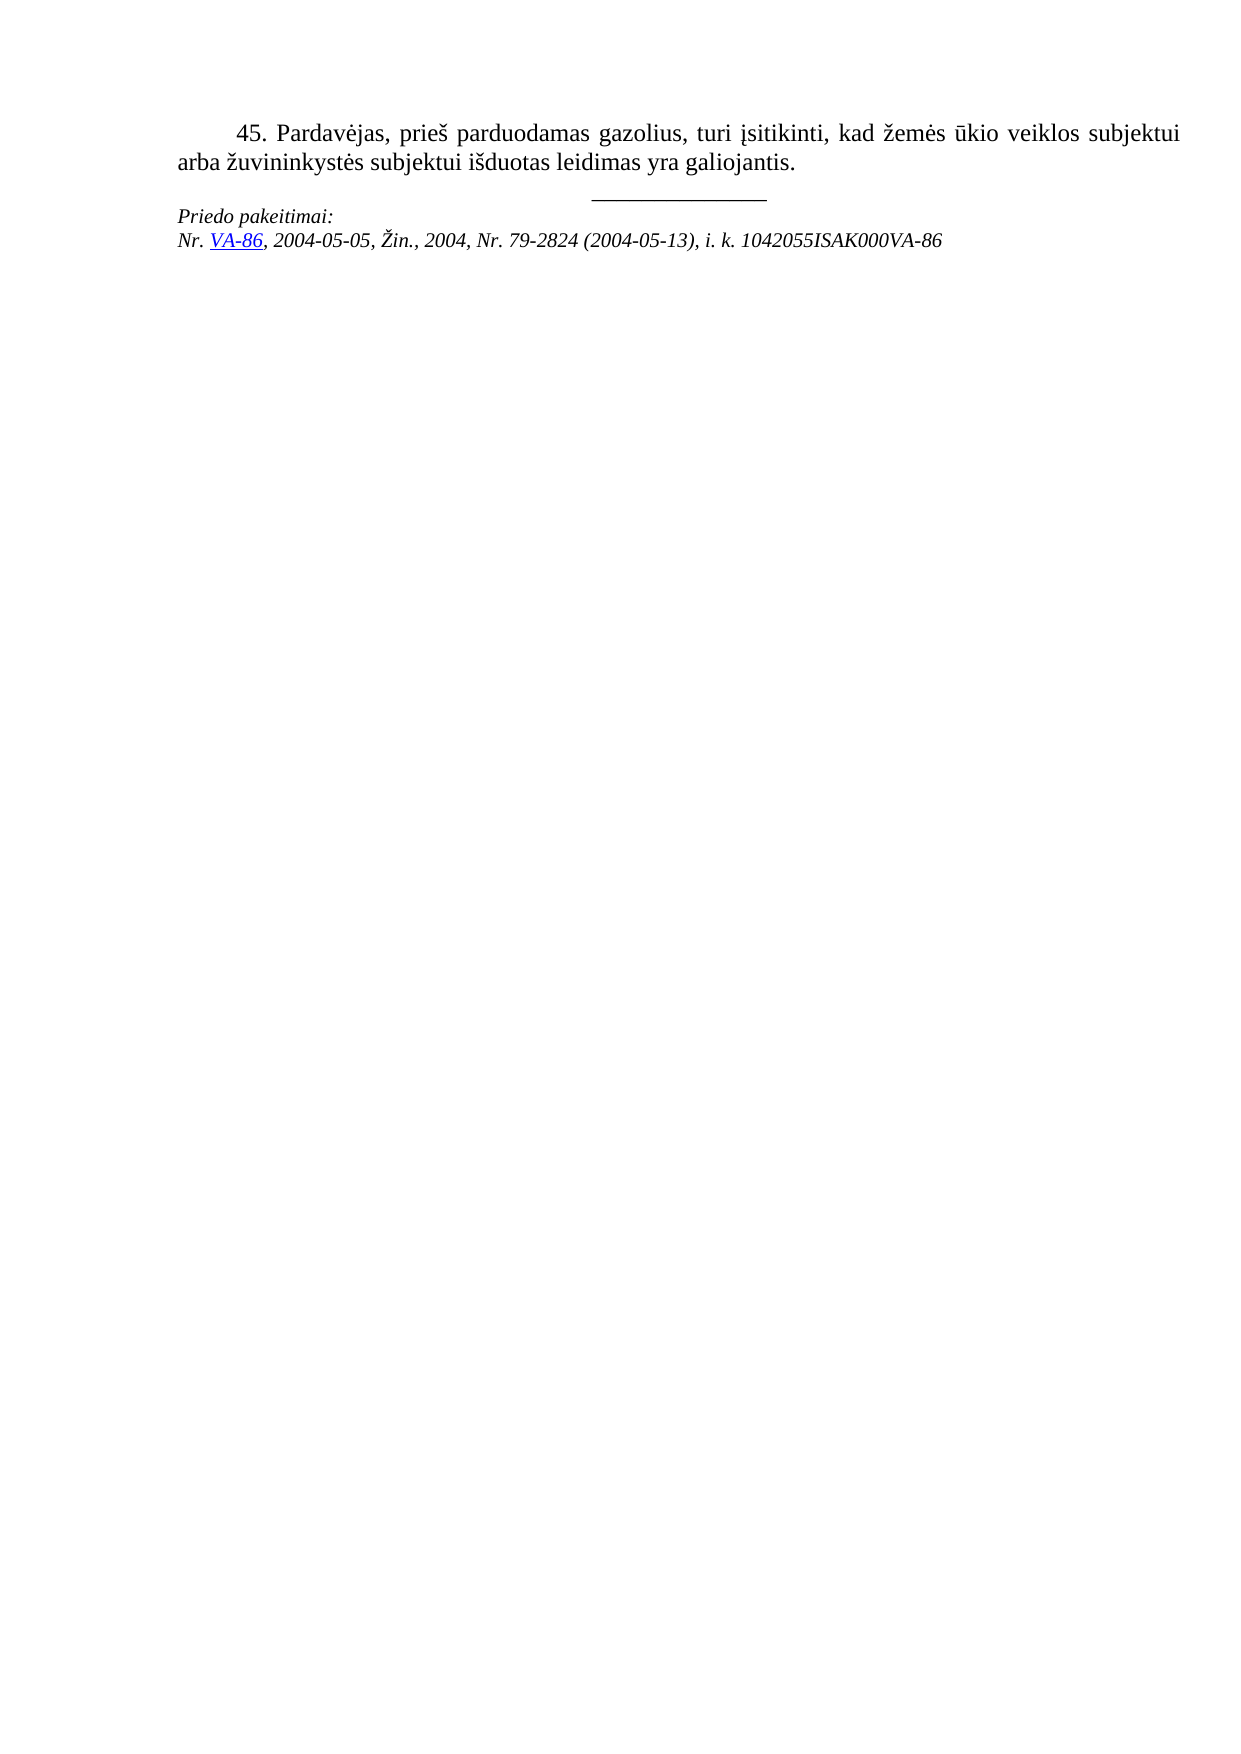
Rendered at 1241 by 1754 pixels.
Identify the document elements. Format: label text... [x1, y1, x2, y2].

text ______________ [177, 176, 1181, 204]
text Nr. VA-86, 2004-05-05, Žin., 2004, Nr. 79-2824 (2004-05-13), i. k. 1042055ISAK000VA-86 [177, 228, 1181, 252]
text 45. Pardavėjas, prieš parduodamas gazolius, turi įsitikinti, kad žemės ūkio veiklos subjektui arba žuvininkystės subjektui išduotas leidimas yra galiojantis. [177, 118, 1181, 176]
text Priedo pakeitimai: [177, 204, 1181, 228]
